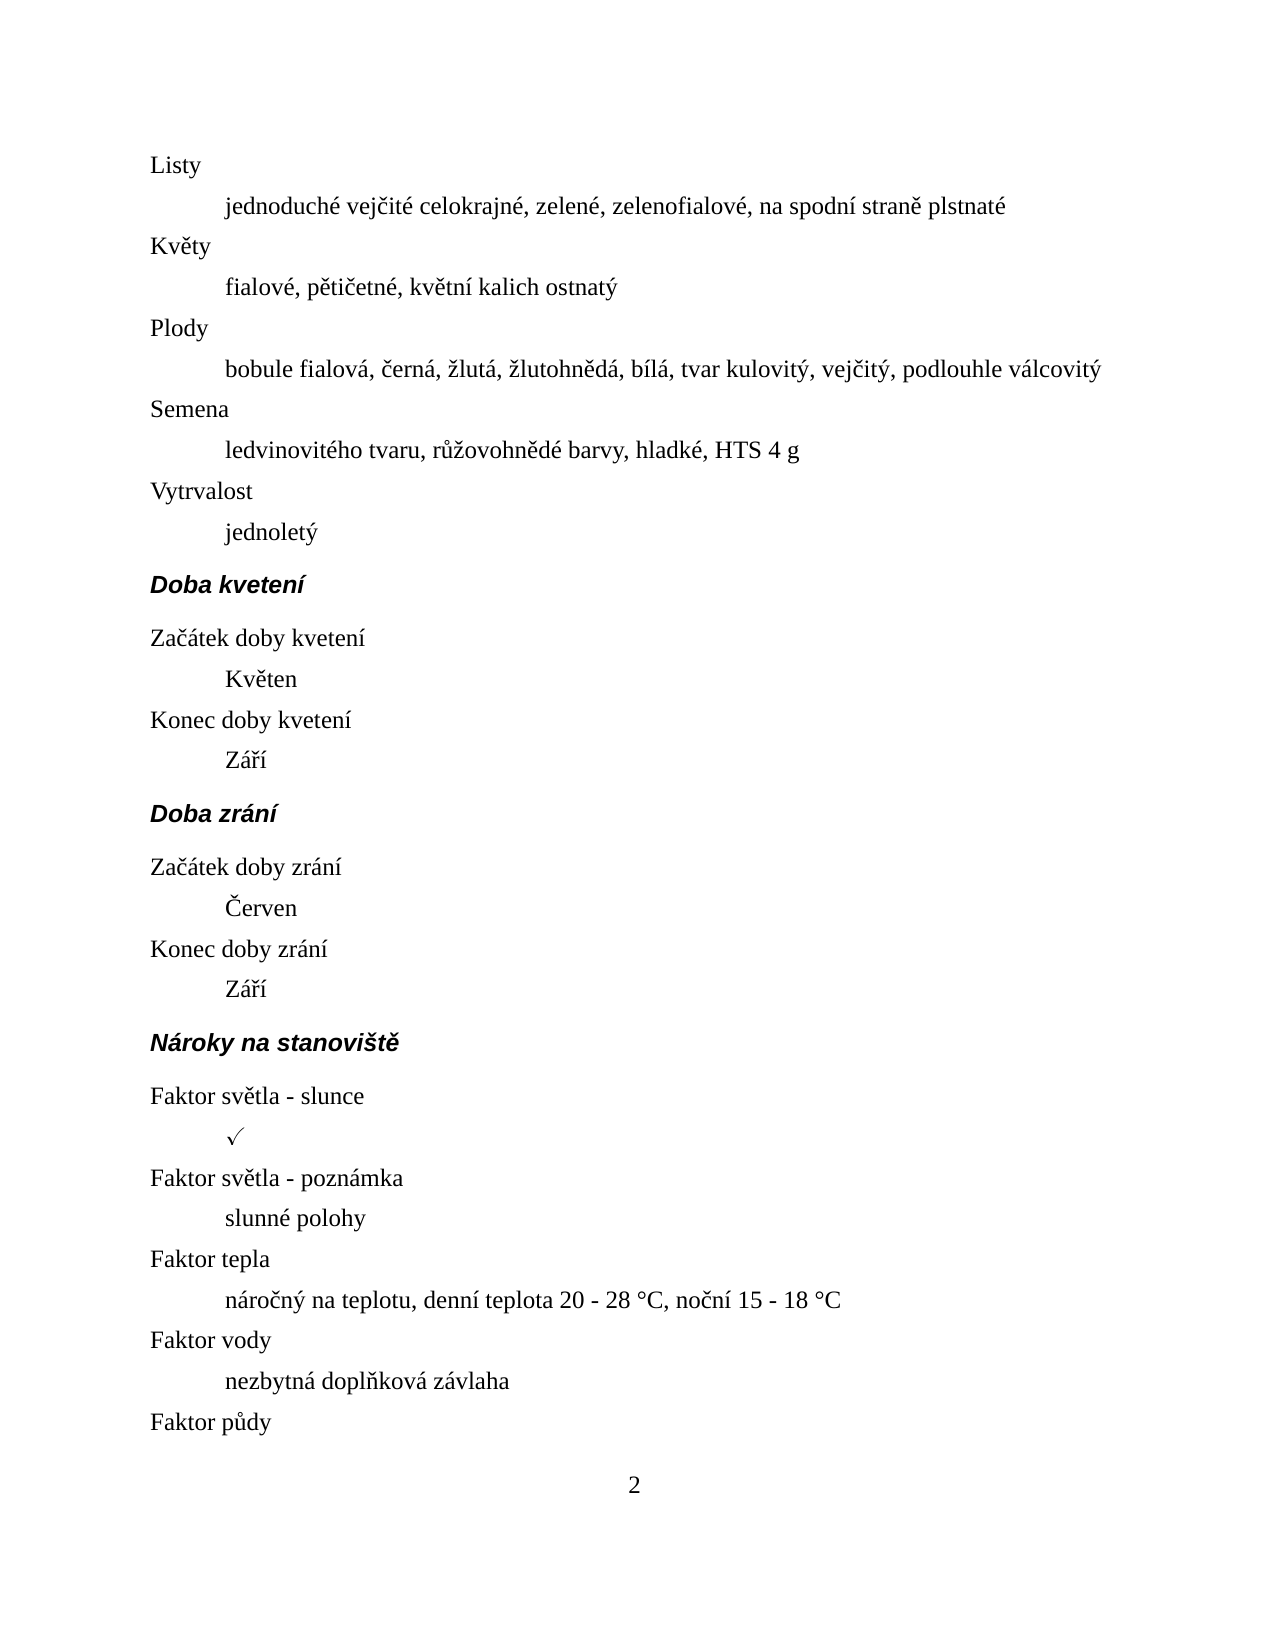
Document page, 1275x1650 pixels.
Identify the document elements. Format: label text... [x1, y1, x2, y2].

text ✓ [225, 1122, 1125, 1151]
subtitle Doba zrání [150, 799, 1125, 828]
text Začátek doby zrání [150, 852, 1125, 881]
text Vytrvalost [150, 476, 1125, 504]
text Faktor světla - poznámka [150, 1163, 1125, 1191]
text Plody [150, 313, 1125, 342]
text Konec doby kvetení [150, 705, 1125, 733]
subtitle Nároky na stanoviště [150, 1028, 1125, 1057]
text Faktor půdy [150, 1407, 1125, 1436]
text fialové, pětičetné, květní kalich ostnatý [225, 272, 1125, 301]
text Květy [150, 231, 1125, 260]
text náročný na teplotu, denní teplota 20 - 28 °C, noční 15 - 18 °C [225, 1285, 1125, 1314]
text Začátek doby kvetení [150, 623, 1125, 652]
text Listy [150, 150, 1125, 179]
text Květen [225, 664, 1125, 693]
text Faktor tepla [150, 1244, 1125, 1273]
text Září [225, 746, 1125, 774]
text Faktor vody [150, 1326, 1125, 1354]
text jednoletý [225, 517, 1125, 545]
text jednoduché vejčité celokrajné, zelené, zelenofialové, na spodní straně plstnaté [225, 191, 1125, 219]
text bobule fialová, černá, žlutá, žlutohnědá, bílá, tvar kulovitý, vejčitý, podlouhle válcovitý [225, 354, 1125, 382]
text nezbytná doplňková závlaha [225, 1366, 1125, 1395]
text slunné polohy [225, 1203, 1125, 1232]
text Červen [225, 893, 1125, 922]
text Faktor světla - slunce [150, 1081, 1125, 1110]
text Semena [150, 394, 1125, 423]
text Září [225, 974, 1125, 1003]
text Konec doby zrání [150, 934, 1125, 962]
text ledvinovitého tvaru, růžovohnědé barvy, hladké, HTS 4 g [225, 435, 1125, 464]
subtitle Doba kvetení [150, 570, 1125, 599]
